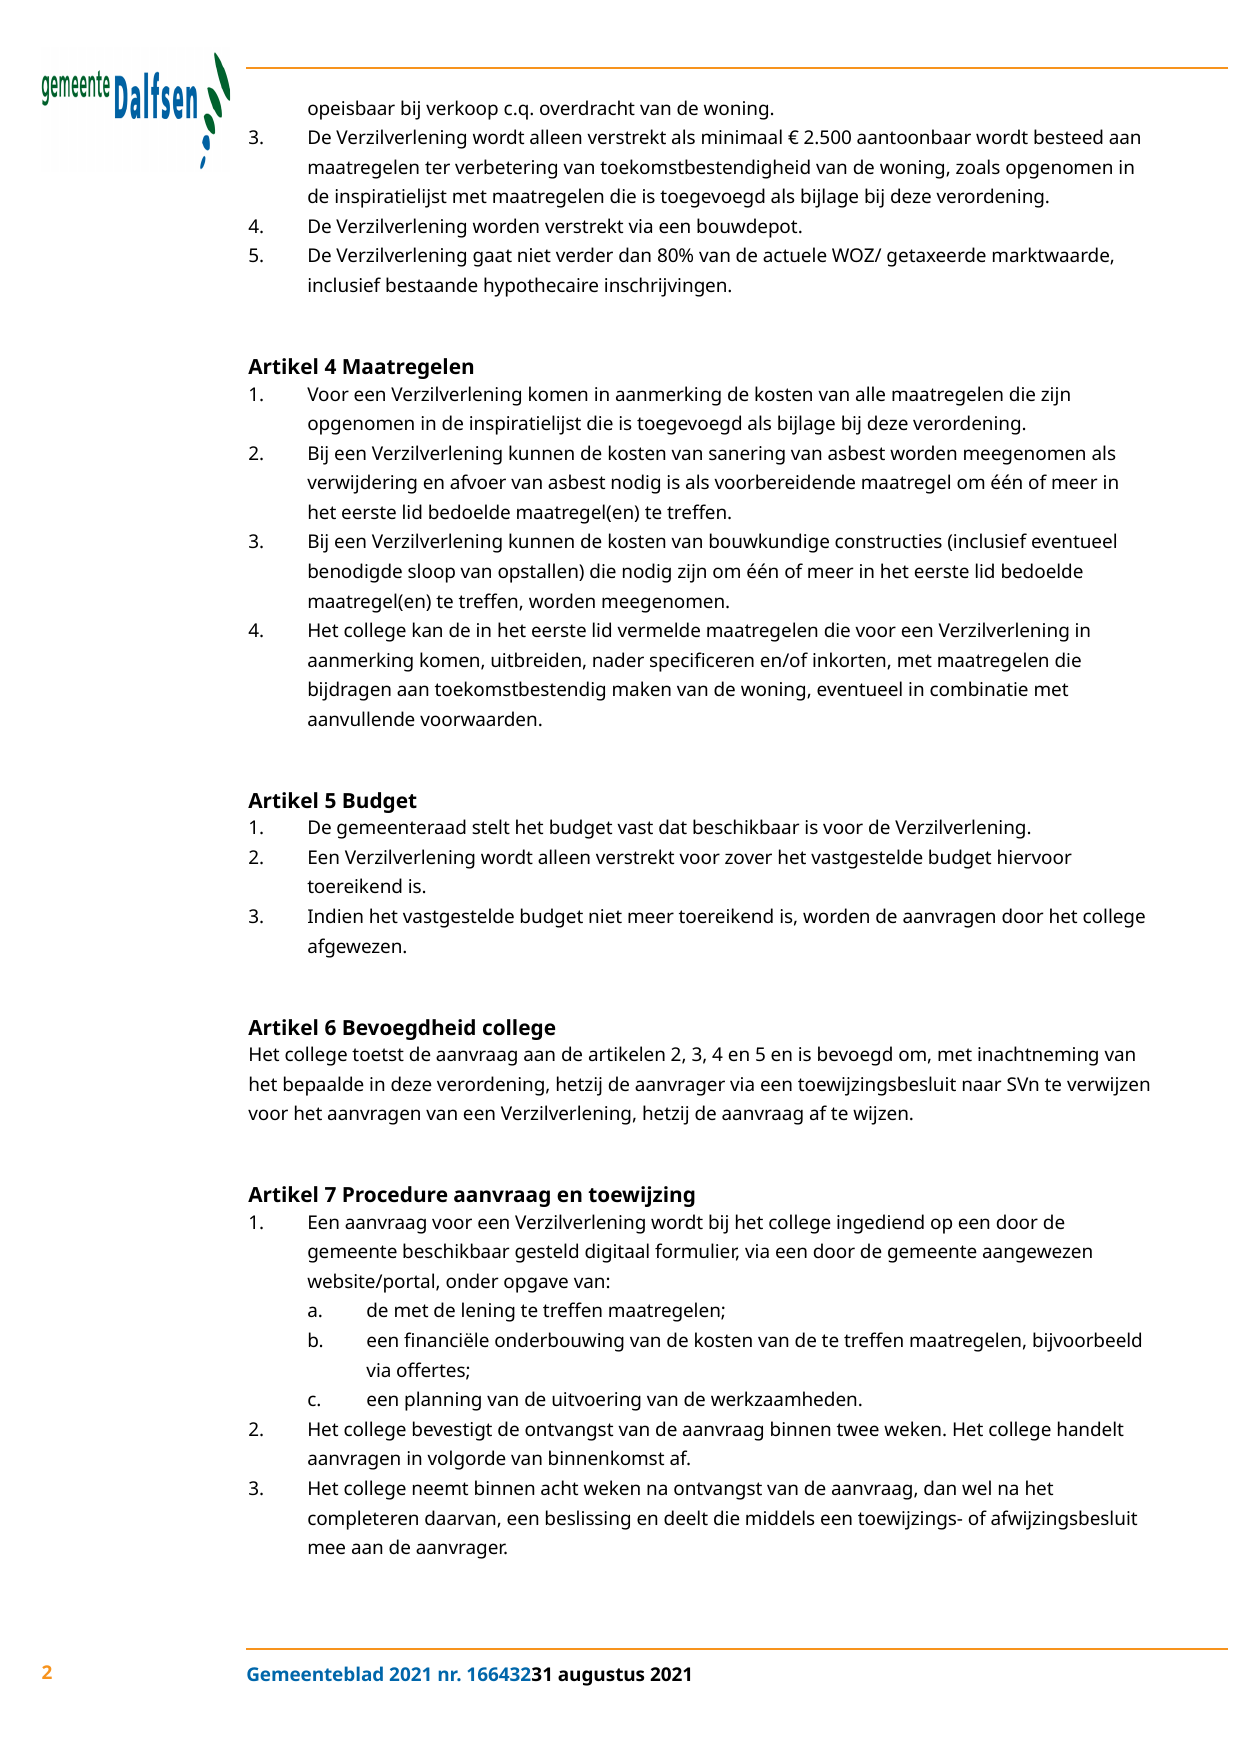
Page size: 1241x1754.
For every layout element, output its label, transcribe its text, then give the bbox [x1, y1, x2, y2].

list een planning van de uitvoering van de werkzaamheden. [307, 1386, 1152, 1412]
list Het college neemt binnen acht weken na ontvangst van de aanvraag, dan wel na het completeren daarvan, een beslissing en deelt die middels een toewijzings- of afwijzingsbesluit mee aan de aanvrager. [248, 1475, 1152, 1560]
list Een aanvraag voor een Verzilverlening wordt bij het college ingediend op een door de gemeente beschikbaar gesteld digitaal formulier, via een door de gemeente aangewezen website/portal, onder opgave van: [248, 1209, 1152, 1294]
list De gemeenteraad stelt het budget vast dat beschikbaar is voor de Verzilverlening. [248, 814, 1152, 840]
text Het college toetst de aanvraag aan de artikelen 2, 3, 4 en 5 en is bevoegd om, met inachtneming van het bepaalde in deze verordening, hetzij de aanvrager via een toewijzingsbesluit naar SVn te verwijzen voor het aanvragen van een Verzilverlening, hetzij de aanvraag af te wijzen. [248, 1041, 1152, 1126]
list opeisbaar bij verkoop c.q. overdracht van de woning. [248, 95, 1152, 121]
list De Verzilverlening worden verstrekt via een bouwdepot. [248, 213, 1152, 239]
text Artikel 7 Procedure aanvraag en toewijzing [248, 1181, 1152, 1209]
list De Verzilverlening gaat niet verder dan 80% van de actuele WOZ/ getaxeerde marktwaarde, inclusief bestaande hypothecaire inschrijvingen. [248, 243, 1152, 298]
list Een Verzilverlening wordt alleen verstrekt voor zover het vastgestelde budget hiervoor toereikend is. [248, 844, 1152, 899]
list Het college bevestigt de ontvangst van de aanvraag binnen twee weken. Het college handelt aanvragen in volgorde van binnenkomst af. [248, 1416, 1152, 1471]
picture [41, 47, 231, 172]
list de met de lening te treffen maatregelen; [307, 1298, 1152, 1323]
text Artikel 6 Bevoegdheid college [248, 1013, 1152, 1041]
text Artikel 4 Maatregelen [248, 352, 1152, 381]
list Bij een Verzilverlening kunnen de kosten van bouwkundige constructies (inclusief eventueel benodigde sloop van opstallen) die nodig zijn om één of meer in het eerste lid bedoelde maatregel(en) te treffen, worden meegenomen. [248, 529, 1152, 613]
list Het college kan de in het eerste lid vermelde maatregelen die voor een Verzilverlening in aanmerking komen, uitbreiden, nader specificeren en/of inkorten, met maatregelen die bijdragen aan toekomstbestendig maken van de woning, eventueel in combinatie met aanvullende voorwaarden. [248, 617, 1152, 732]
list Bij een Verzilverlening kunnen de kosten van sanering van asbest worden meegenomen als verwijdering en afvoer van asbest nodig is als voorbereidende maatregel om één of meer in het eerste lid bedoelde maatregel(en) te treffen. [248, 440, 1152, 525]
list Indien het vastgestelde budget niet meer toereikend is, worden de aanvragen door het college afgewezen. [248, 903, 1152, 959]
list De Verzilverlening wordt alleen verstrekt als minimaal € 2.500 aantoonbaar wordt besteed aan maatregelen ter verbetering van toekomstbestendigheid van de woning, zoals opgenomen in de inspiratielijst met maatregelen die is toegevoegd als bijlage bij deze verordening. [248, 124, 1152, 209]
text Artikel 5 Budget [248, 786, 1152, 814]
list Voor een Verzilverlening komen in aanmerking de kosten van alle maatregelen die zijn opgenomen in de inspiratielijst die is toegevoegd als bijlage bij deze verordening. [248, 381, 1152, 436]
list een financiële onderbouwing van de kosten van de te treffen maatregelen, bijvoorbeeld via offertes; [307, 1327, 1152, 1383]
